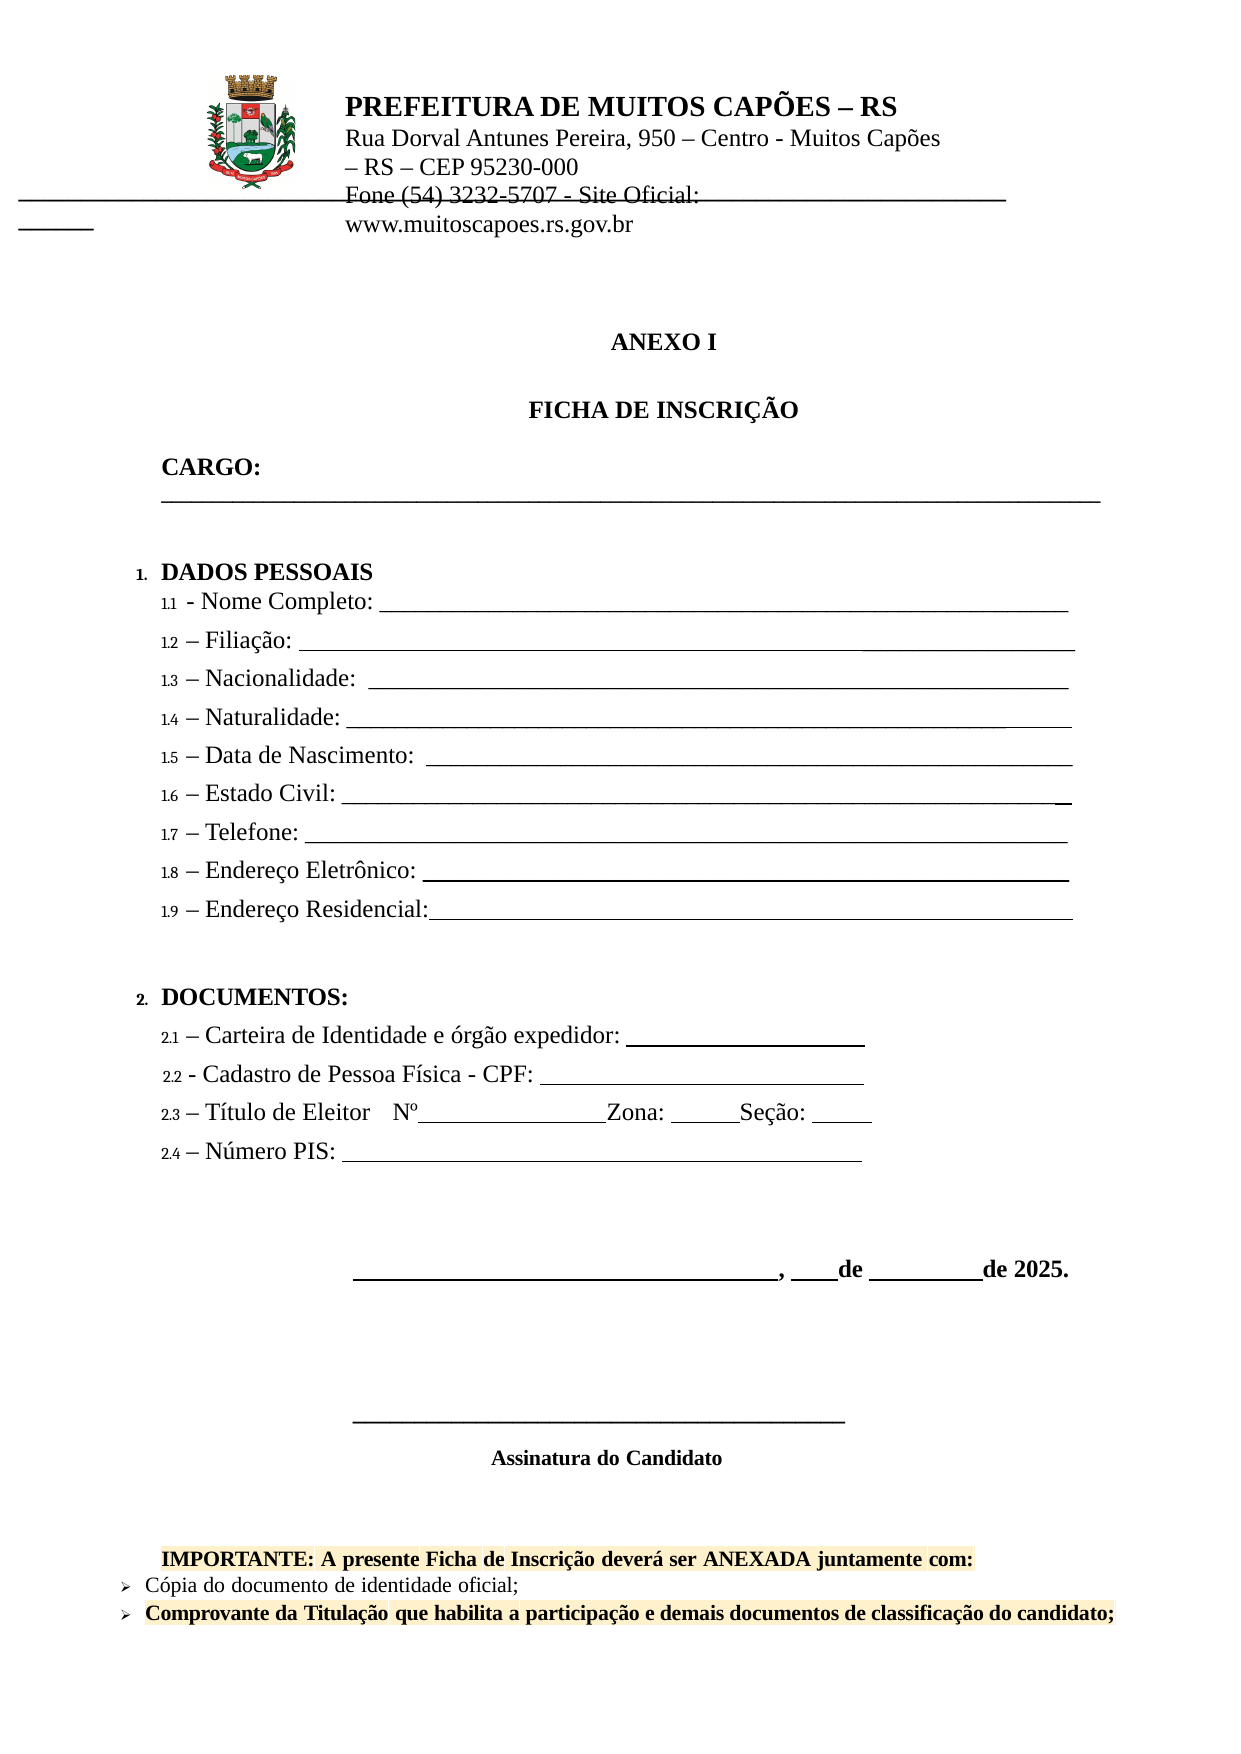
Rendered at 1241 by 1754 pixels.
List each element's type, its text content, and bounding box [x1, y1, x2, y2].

text Assinatura do Candidato [118, 1445, 1095, 1470]
list – Nacionalidade: ________________________________________________________ [161, 663, 1122, 692]
list Cópia do documento de identidade oficial; [120, 1572, 1122, 1597]
list – Data de Nascimento: _____________________________________________________ [161, 740, 1122, 769]
list DOCUMENTOS: [136, 982, 1122, 1011]
list – Naturalidade: _______________________________________________________ [161, 702, 1122, 730]
list Comprovante da Titulação que habilita a participação e demais documentos de classificação do candidato; [120, 1600, 1122, 1625]
text IMPORTANTE: A presente Ficha de Inscrição deverá ser ANEXADA juntamente com: [161, 1546, 1122, 1571]
list – Telefone: _____________________________________________________________ [161, 817, 1122, 846]
list – Carteira de Identidade e órgão expedidor: [161, 1020, 1122, 1049]
list – Filiação: _________________ [161, 625, 1122, 653]
list – Número PIS: [161, 1136, 1122, 1164]
text ________________________________________ [353, 1397, 1122, 1426]
list - Nome Completo: _________________________________________________________ [161, 586, 1122, 615]
list – Título de Eleitor Nº Zona: Seção: [161, 1097, 1122, 1126]
text FICHA DE INSCRIÇÃO [405, 395, 874, 424]
text ANEXO I [405, 327, 874, 356]
list - Cadastro de Pessoa Física - CPF: [163, 1059, 1122, 1087]
list – Estado Civil: ____________________________________________________________ [161, 778, 1122, 807]
list – Endereço Residencial: [161, 894, 1122, 923]
list – Endereço Eletrônico: _____________________________________________________ [161, 855, 1122, 884]
text , de de 2025. [353, 1254, 1122, 1283]
list DADOS PESSOAIS [136, 557, 1122, 586]
text CARGO: ____________________________________________________________________________________________ [161, 452, 1122, 505]
